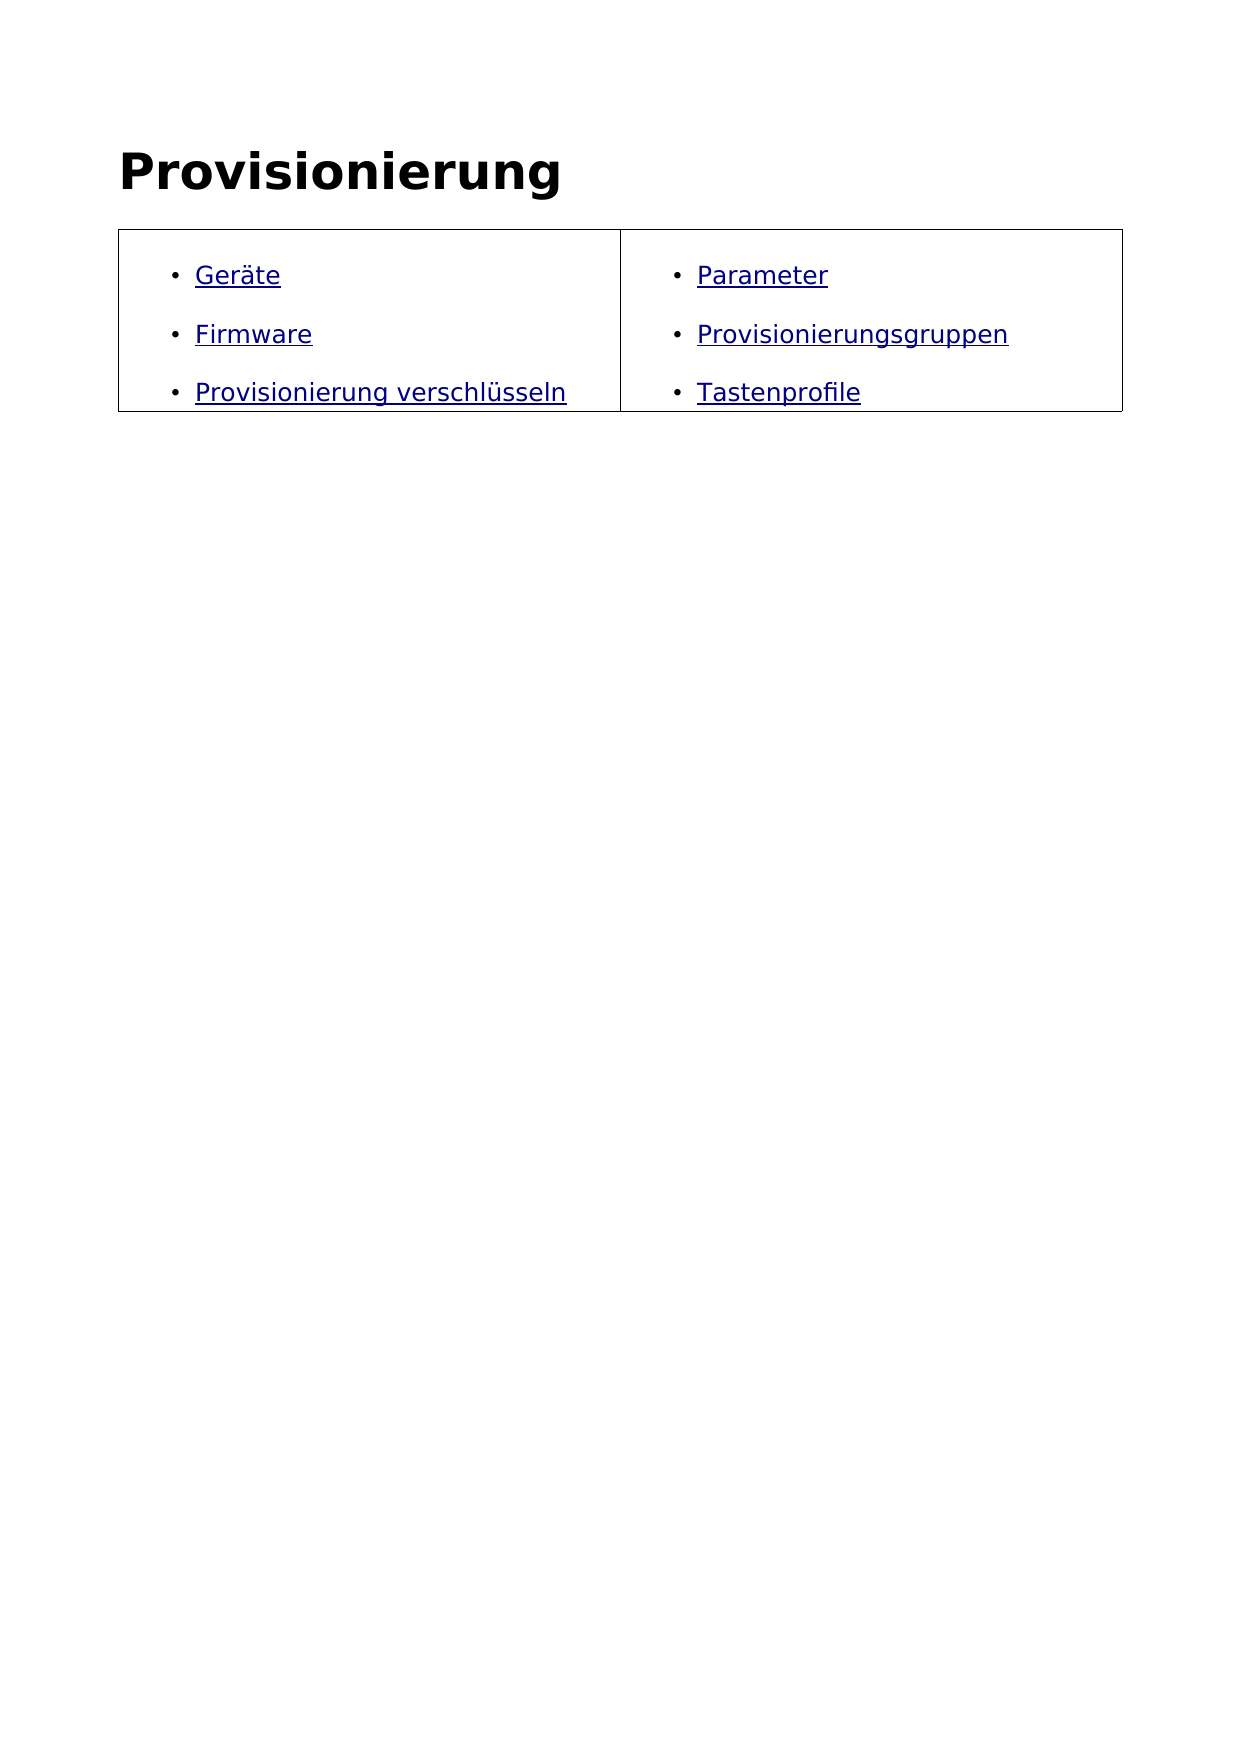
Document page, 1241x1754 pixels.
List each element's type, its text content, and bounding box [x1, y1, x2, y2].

table_header Geräte Firmware Provisionierung verschlüsseln [119, 230, 620, 411]
table_header Parameter Provisionierungsgruppen Tastenprofile [621, 230, 1122, 411]
subtitle Provisionierung [118, 143, 1122, 201]
